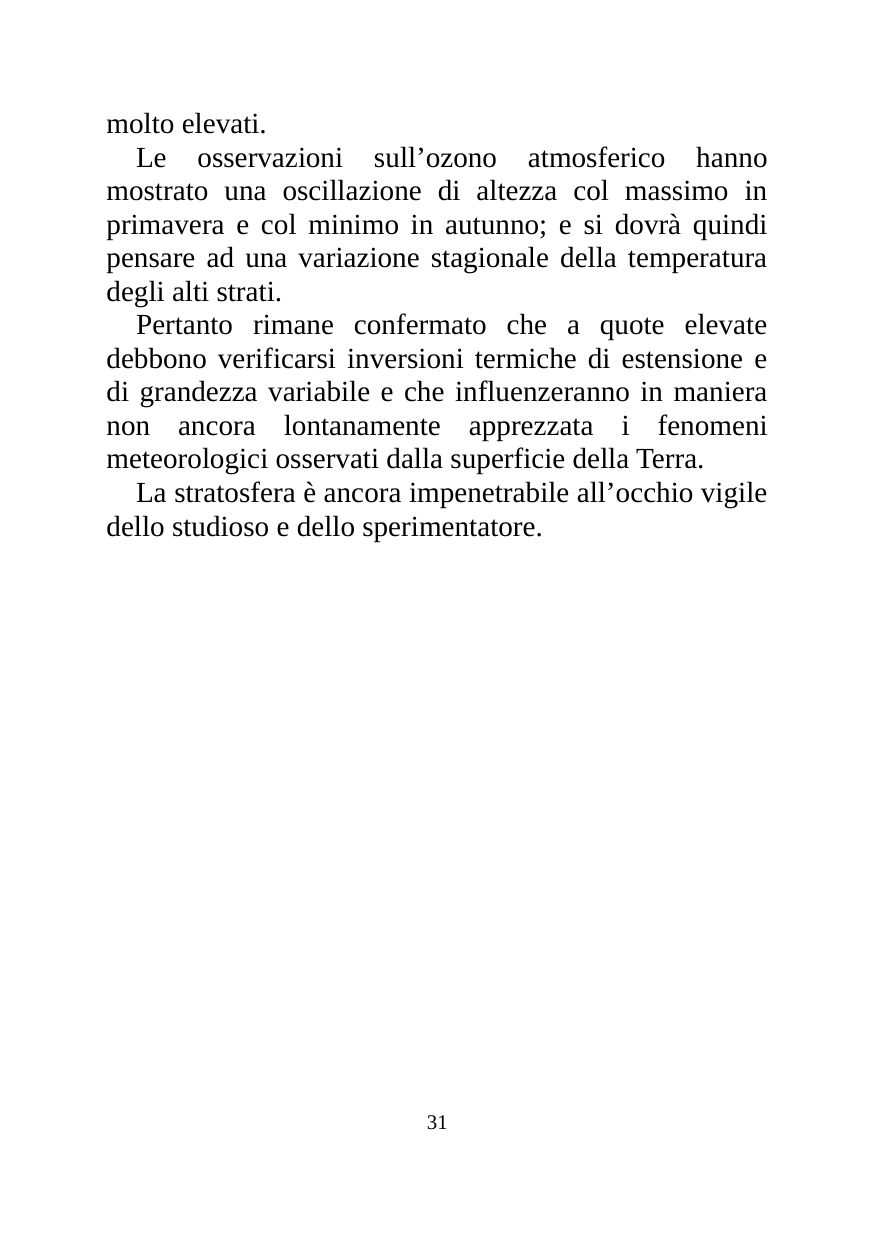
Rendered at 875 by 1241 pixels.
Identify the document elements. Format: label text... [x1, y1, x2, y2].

text Le osservazioni sull’ozono atmosferico hanno mostrato una oscillazione di altezza col massimo in primavera e col minimo in autunno; e si dovrà quindi pensare ad una variazione stagionale della temperatura degli alti strati. [106, 140, 768, 307]
text La stratosfera è ancora impenetrabile all’occhio vigile dello studioso e dello sperimentatore. [106, 475, 768, 542]
text molto elevati. [106, 106, 768, 140]
text Pertanto rimane confermato che a quote elevate debbono verificarsi inversioni termiche di estensione e di grandezza variabile e che influenzeranno in maniera non ancora lontanamente apprezzata i fenomeni meteorologici osservati dalla superficie della Terra. [106, 307, 768, 475]
